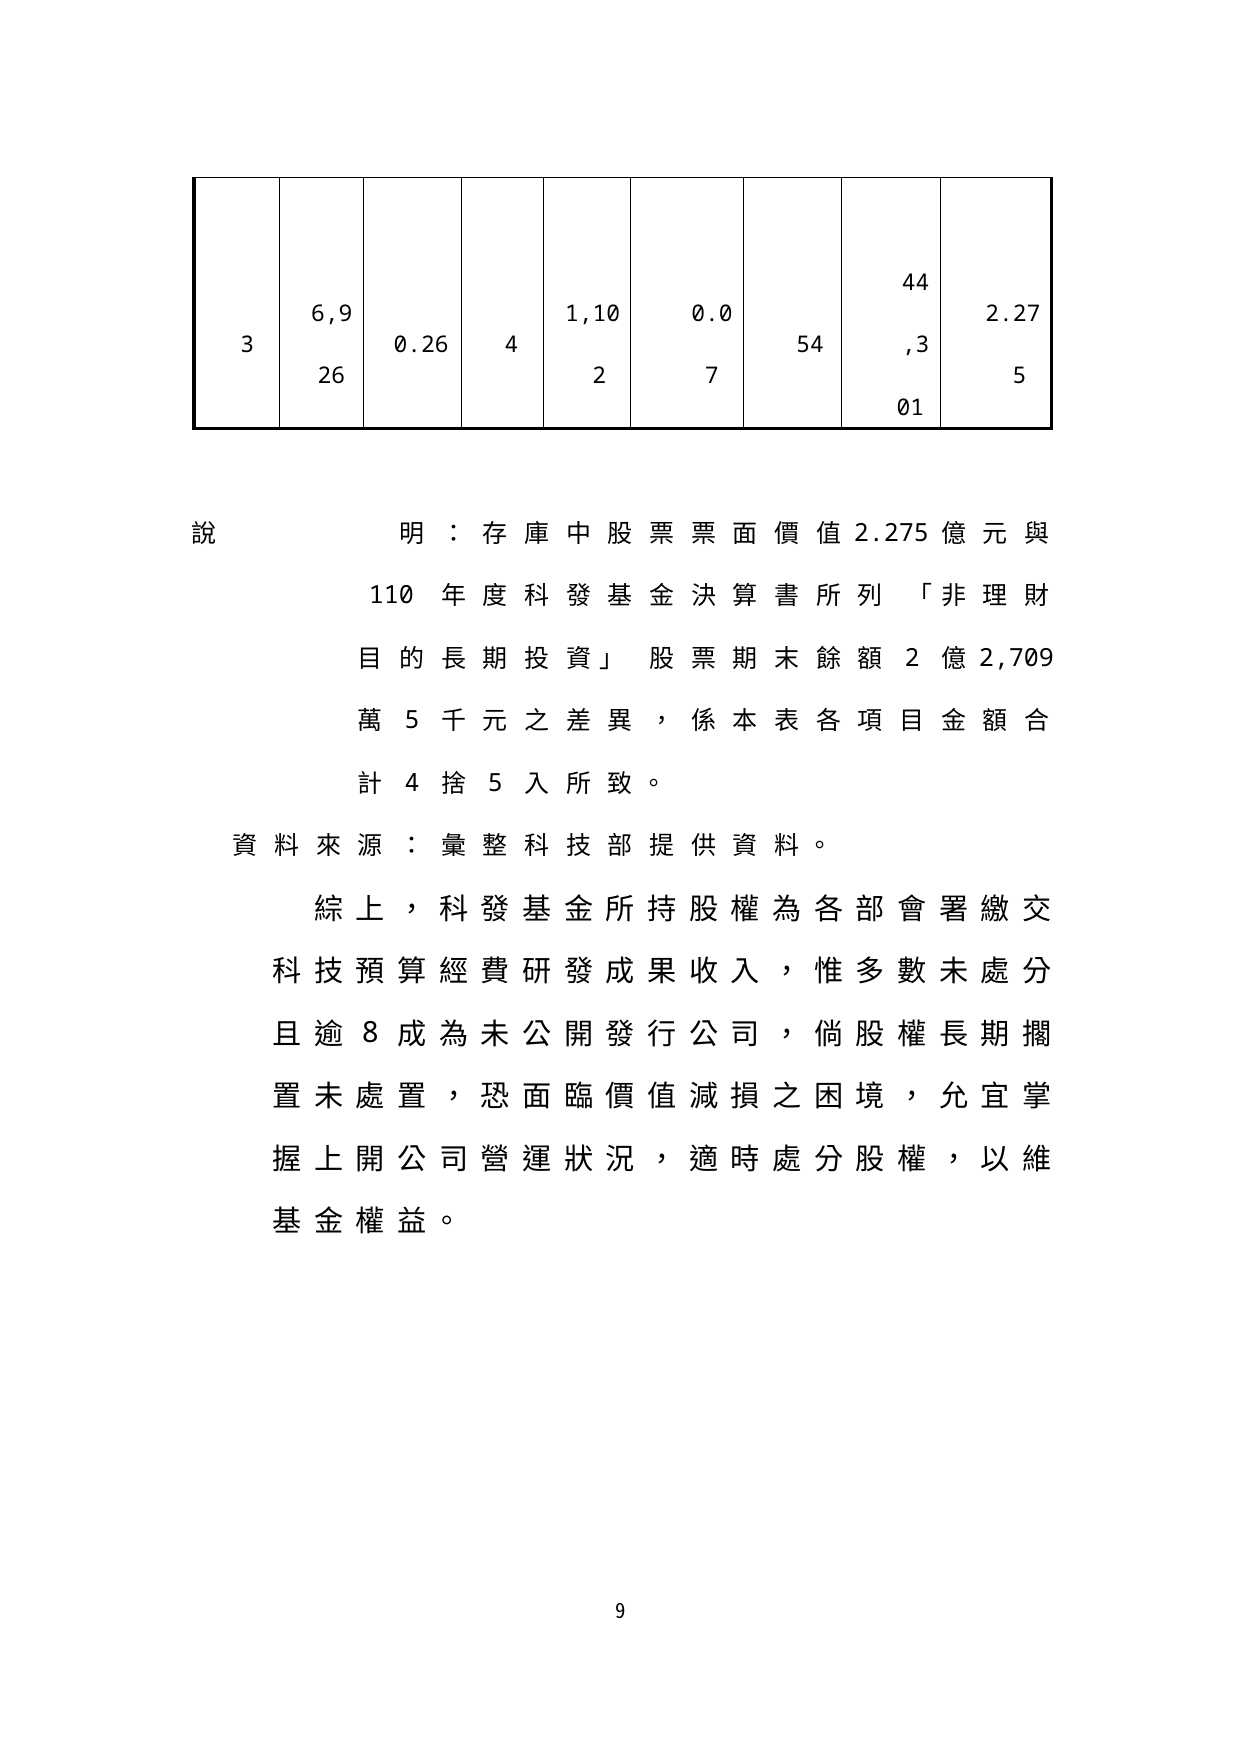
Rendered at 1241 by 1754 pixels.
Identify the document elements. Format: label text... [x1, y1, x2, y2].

table_cell 0.07 [631, 178, 743, 427]
table_cell 6,926 [280, 178, 363, 427]
text 說 明：存庫中股票票面價值2.275億元與110年度科發基金決算書所列「非理財目的長期投資」股票期末餘額2億2,709萬5千元之差異，係本表各項目金額合計4捨5入所致。 [183, 490, 1058, 802]
table_cell 44,301 [842, 178, 940, 427]
table_cell 4 [462, 178, 543, 427]
table_cell 2.275 [941, 178, 1050, 427]
table_cell 3 [196, 178, 279, 427]
text 資料來源：彙整科技部提供資料。 [186, 802, 1058, 865]
table_cell 1,102 [544, 178, 630, 427]
table_cell 0.26 [364, 178, 461, 427]
text 綜上，科發基金所持股權為各部會署繳交科技預算經費研發成果收入，惟多數未處分且逾8成為未公開發行公司，倘股權長期擱置未處置，恐面臨價值減損之困境，允宜掌握上開公司營運狀況，適時處分股權，以維基金權益。 [242, 865, 1058, 1240]
table_cell 54 [744, 178, 841, 427]
